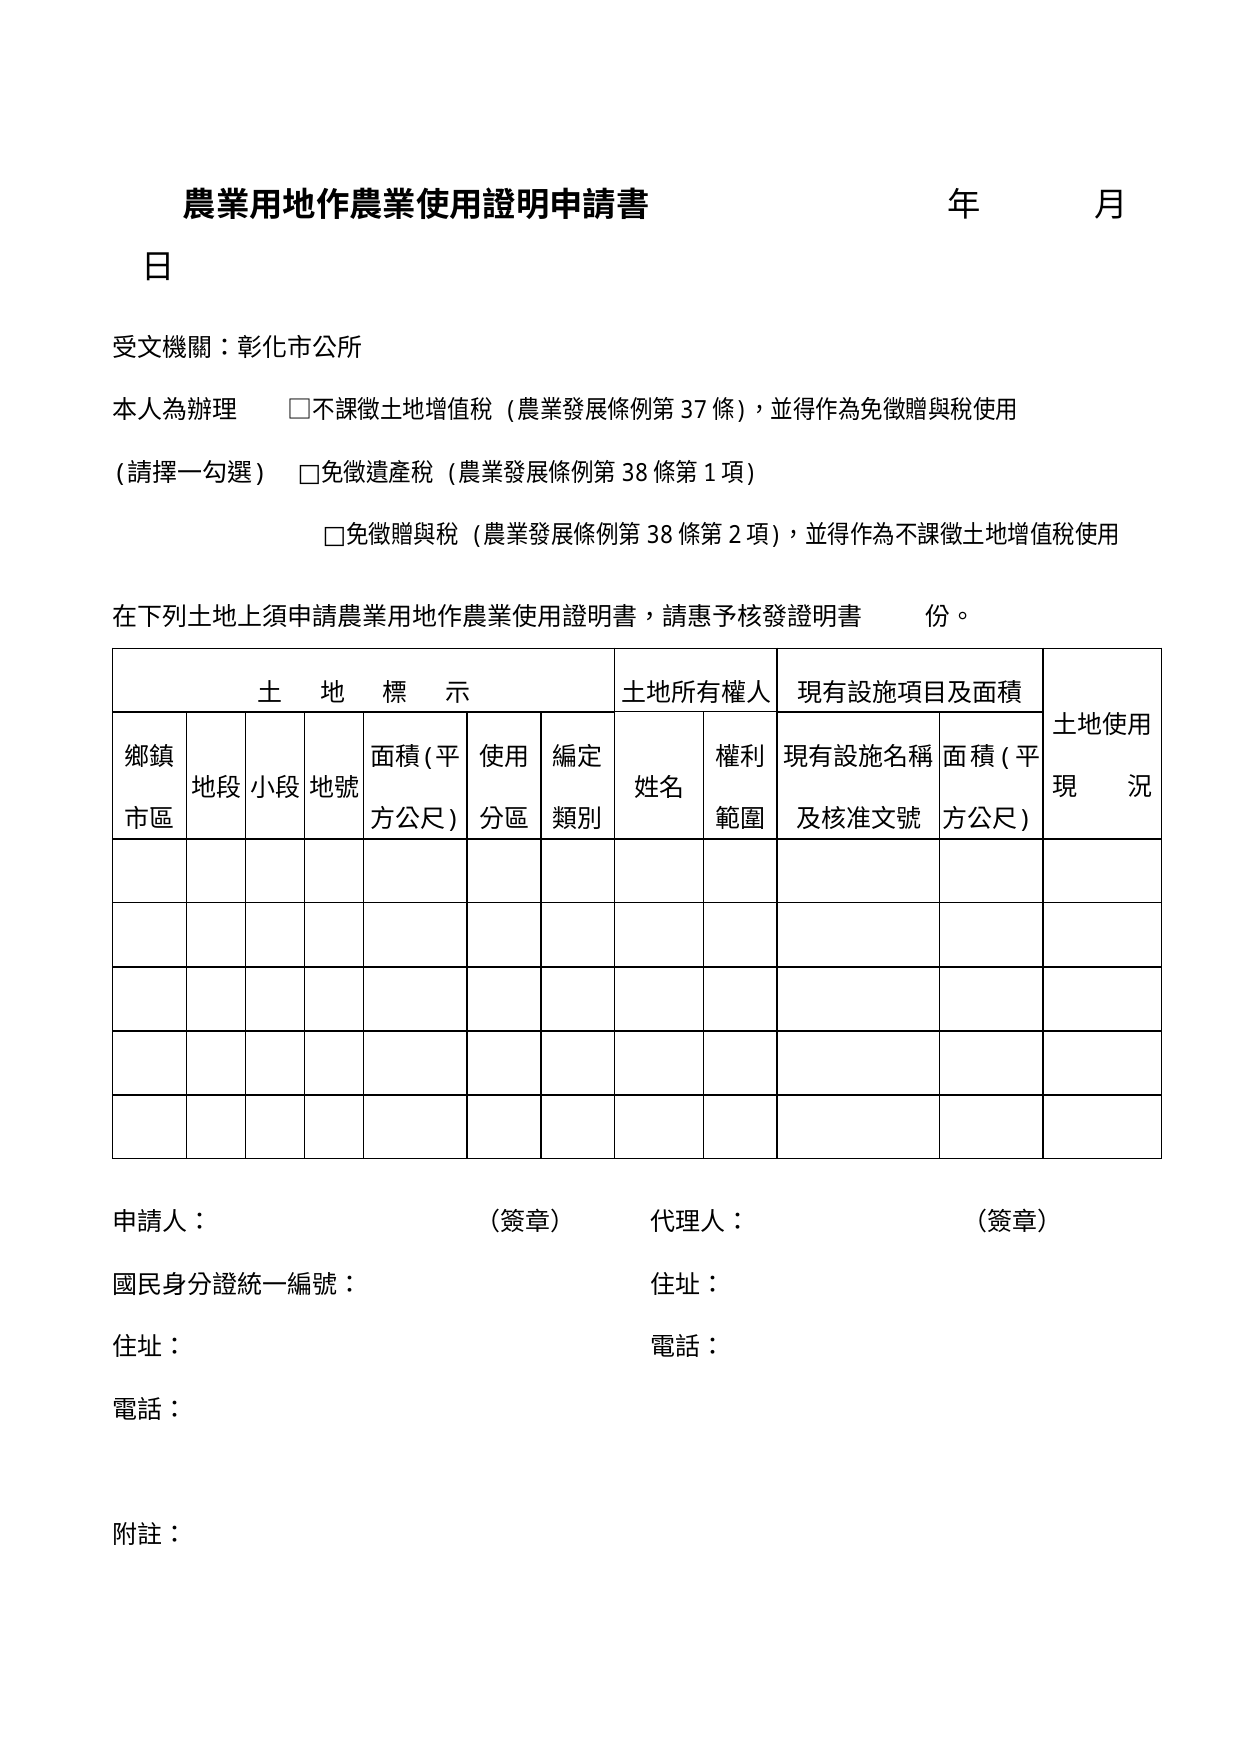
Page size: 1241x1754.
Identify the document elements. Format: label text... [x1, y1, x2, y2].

table_cell [246, 968, 304, 1030]
table_header 現有設施項目及面積 [778, 649, 1042, 711]
table_cell [778, 1096, 939, 1158]
table_cell [704, 1032, 776, 1094]
table_cell [246, 1032, 304, 1094]
table_cell 姓名 [615, 712, 703, 838]
table_cell 地段 [187, 713, 245, 838]
table_cell 面積(平方公尺) [940, 713, 1042, 838]
table_cell [778, 840, 939, 902]
table_header 土地所有權人 [615, 649, 776, 711]
table_cell [468, 968, 540, 1030]
table_cell [364, 1096, 466, 1158]
table_cell [778, 968, 939, 1030]
table_header 土 地 標 示 [113, 649, 614, 711]
table_cell [542, 903, 614, 966]
table_cell [468, 903, 540, 966]
table_cell [1044, 903, 1161, 966]
text 受文機關：彰化市公所 [112, 304, 1128, 366]
table_cell 鄉鎮市區 [113, 713, 186, 838]
text 住址： 電話： [112, 1303, 1128, 1366]
table_cell 現有設施名稱及核准文號 [778, 713, 939, 838]
table_cell [1044, 1096, 1161, 1158]
text 在下列土地上須申請農業用地作農業使用證明書，請惠予核發證明書 份。 [112, 573, 1128, 635]
table_cell [1044, 968, 1161, 1030]
table_cell [1044, 1032, 1161, 1094]
table_cell [305, 1032, 363, 1094]
table_cell [364, 968, 466, 1030]
table_cell [542, 968, 614, 1030]
text (請擇一勾選) □免徵遺產稅 (農業發展條例第38條第1項) [112, 429, 1128, 491]
table_cell [187, 1096, 245, 1158]
table_cell [187, 1032, 245, 1094]
table_cell [305, 968, 363, 1030]
table_cell 使用 分區 [468, 713, 540, 838]
text 農業用地作農業使用證明申請書 年 月 日 [112, 160, 1128, 285]
table_cell [246, 1096, 304, 1158]
table_cell [305, 840, 363, 902]
table_cell [246, 903, 304, 966]
table_cell [940, 840, 1042, 902]
table_cell [364, 1032, 466, 1094]
table_cell 面積(平方公尺) [364, 713, 466, 838]
text 申請人： （簽章） 代理人： （簽章） [112, 1178, 1176, 1241]
table_cell [542, 1096, 614, 1158]
table_cell [615, 840, 703, 902]
table_cell [778, 903, 939, 966]
table_cell [615, 1032, 703, 1094]
table_cell [542, 840, 614, 902]
table_cell [364, 903, 466, 966]
table_cell [704, 1096, 776, 1158]
text □免徵贈與稅 (農業發展條例第38條第2項)，並得作為不課徵土地增值稅使用 [112, 491, 1128, 554]
table_cell [940, 903, 1042, 966]
table_cell [542, 1032, 614, 1094]
table_cell [187, 968, 245, 1030]
table_header 土地使用 現 況 [1044, 649, 1161, 838]
table_cell [704, 903, 776, 966]
table_cell [468, 840, 540, 902]
table_cell [113, 840, 186, 902]
table_cell [940, 1096, 1042, 1158]
table_cell 編定 類別 [542, 713, 614, 838]
table_cell 小段 [246, 713, 304, 838]
text 國民身分證統一編號： 住址： [112, 1241, 1128, 1303]
table_cell [615, 1096, 703, 1158]
table_cell [305, 1096, 363, 1158]
table_cell [187, 903, 245, 966]
table_cell [468, 1096, 540, 1158]
table_cell [246, 840, 304, 902]
table_cell [364, 840, 466, 902]
table_cell [778, 1032, 939, 1094]
table_cell 地號 [305, 713, 363, 838]
table_cell [305, 903, 363, 966]
table_cell 權利 範圍 [704, 712, 776, 838]
table_cell [704, 968, 776, 1030]
text 本人為辦理 □不課徵土地增值稅 (農業發展條例第37條)，並得作為免徵贈與稅使用 [112, 366, 1128, 429]
text 附註： [112, 1491, 1128, 1553]
table_cell [113, 968, 186, 1030]
table_cell [615, 903, 703, 966]
table_cell [1044, 840, 1161, 902]
table_cell [940, 1032, 1042, 1094]
table_cell [704, 840, 776, 902]
table_cell [940, 968, 1042, 1030]
table_cell [113, 1096, 186, 1158]
text 電話： [112, 1366, 1128, 1428]
table_cell [468, 1032, 540, 1094]
table_cell [113, 903, 186, 966]
table_cell [615, 968, 703, 1030]
table_cell [113, 1032, 186, 1094]
table_cell [187, 840, 245, 902]
